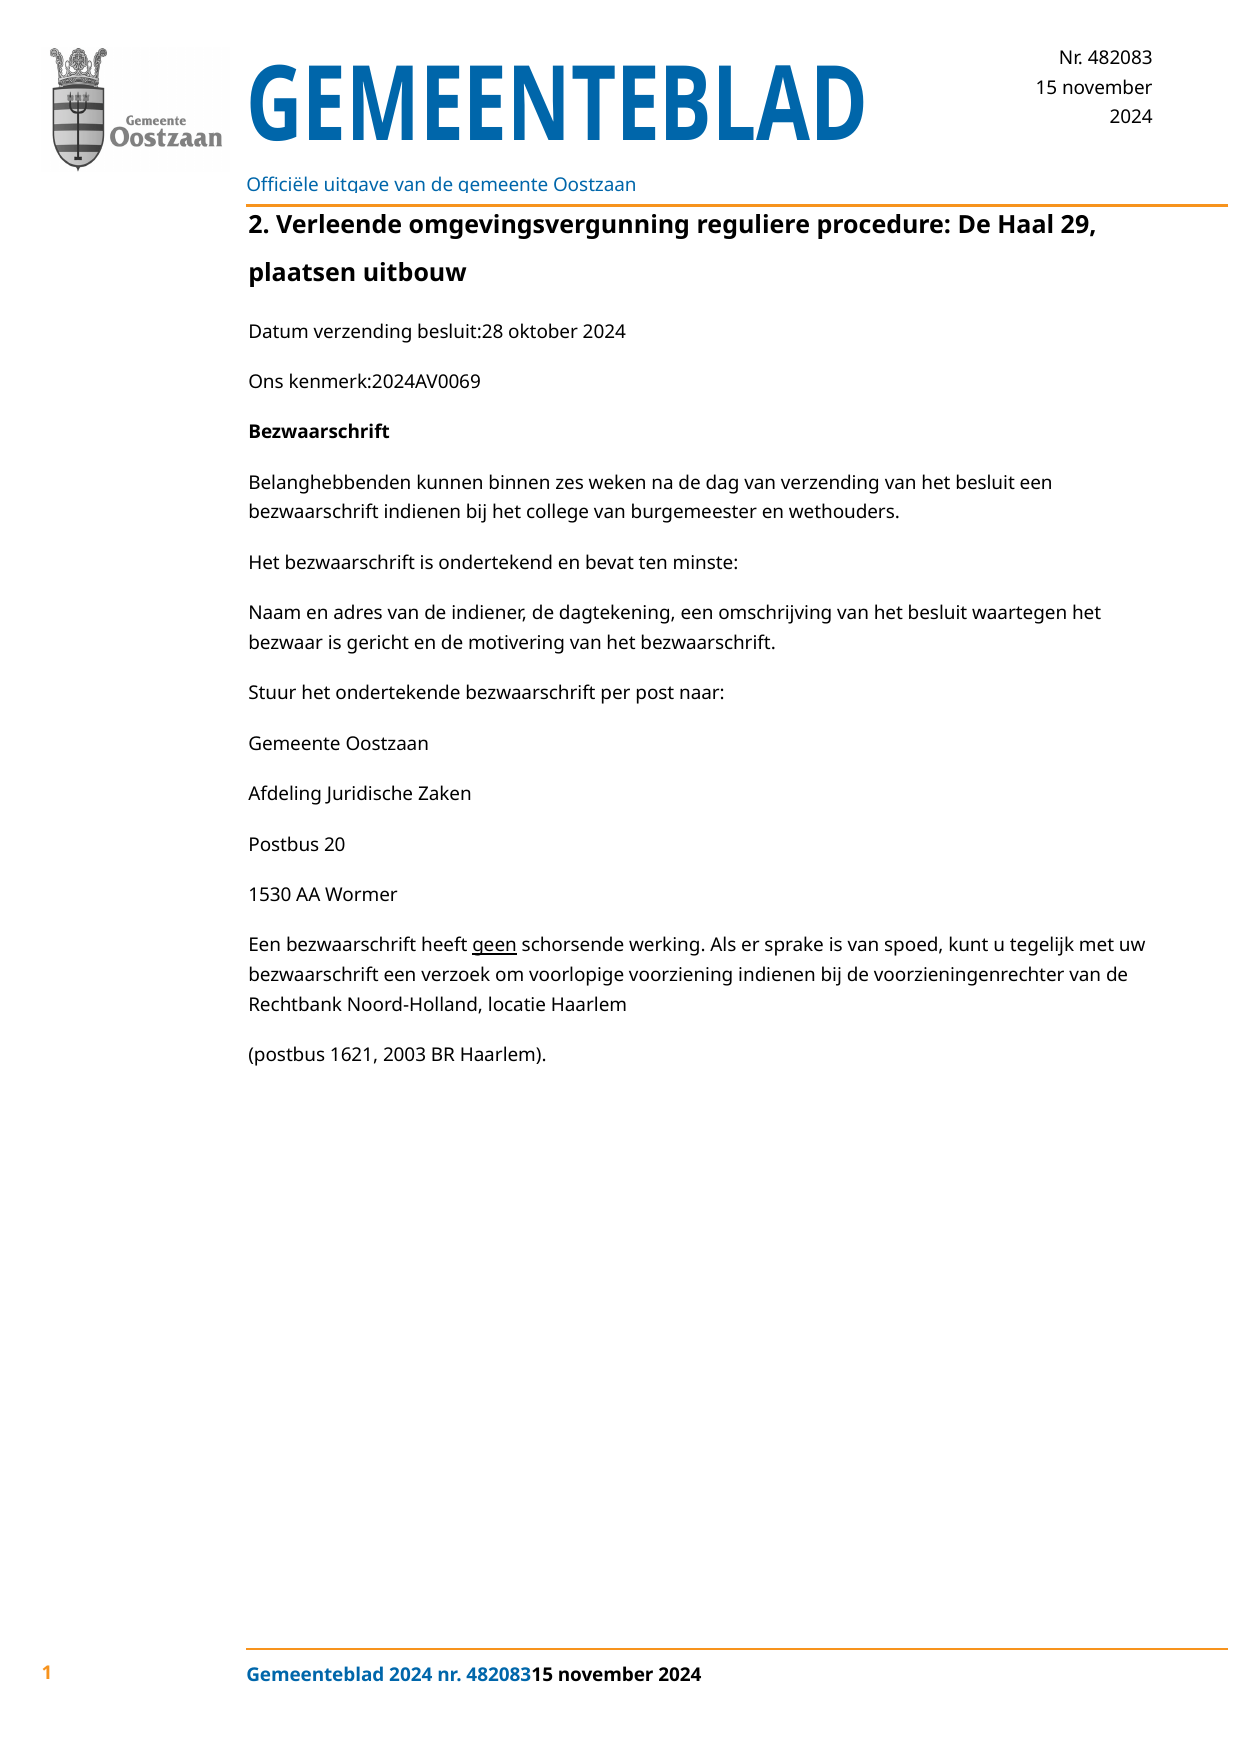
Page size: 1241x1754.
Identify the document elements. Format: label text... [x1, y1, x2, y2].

text Datum verzending besluit:28 oktober 2024 [248, 318, 1152, 344]
text 1530 AA Wormer [248, 881, 1152, 907]
text Een bezwaarschrift heeft geen schorsende werking. Als er sprake is van spoed, kunt u tegelijk met uw bezwaarschrift een verzoek om voorlopige voorziening indienen bij de voorzieningenrechter van de Rechtbank Noord-Holland, locatie Haarlem [248, 932, 1152, 1017]
text Stuur het ondertekende bezwaarschrift per post naar: [248, 679, 1152, 705]
text Gemeente Oostzaan [248, 730, 1152, 756]
text Afdeling Juridische Zaken [248, 780, 1152, 806]
text (postbus 1621, 2003 BR Haarlem). [248, 1041, 1152, 1067]
text Het bezwaarschrift is ondertekend en bevat ten minste: [248, 549, 1152, 575]
picture [41, 47, 231, 172]
text Naam en adres van de indiener, de dagtekening, een omschrijving van het besluit waartegen het bezwaar is gericht en de motivering van het bezwaarschrift. [248, 599, 1152, 655]
text 2. Verleende omgevingsvergunning reguliere procedure: De Haal 29, plaatsen uitbouw [248, 207, 1152, 288]
text Ons kenmerk:2024AV0069 [248, 368, 1152, 394]
text Bezwaarschrift [248, 419, 1152, 444]
text Belanghebbenden kunnen binnen zes weken na de dag van verzending van het besluit een bezwaarschrift indienen bij het college van burgemeester en wethouders. [248, 469, 1152, 524]
text Postbus 20 [248, 831, 1152, 857]
